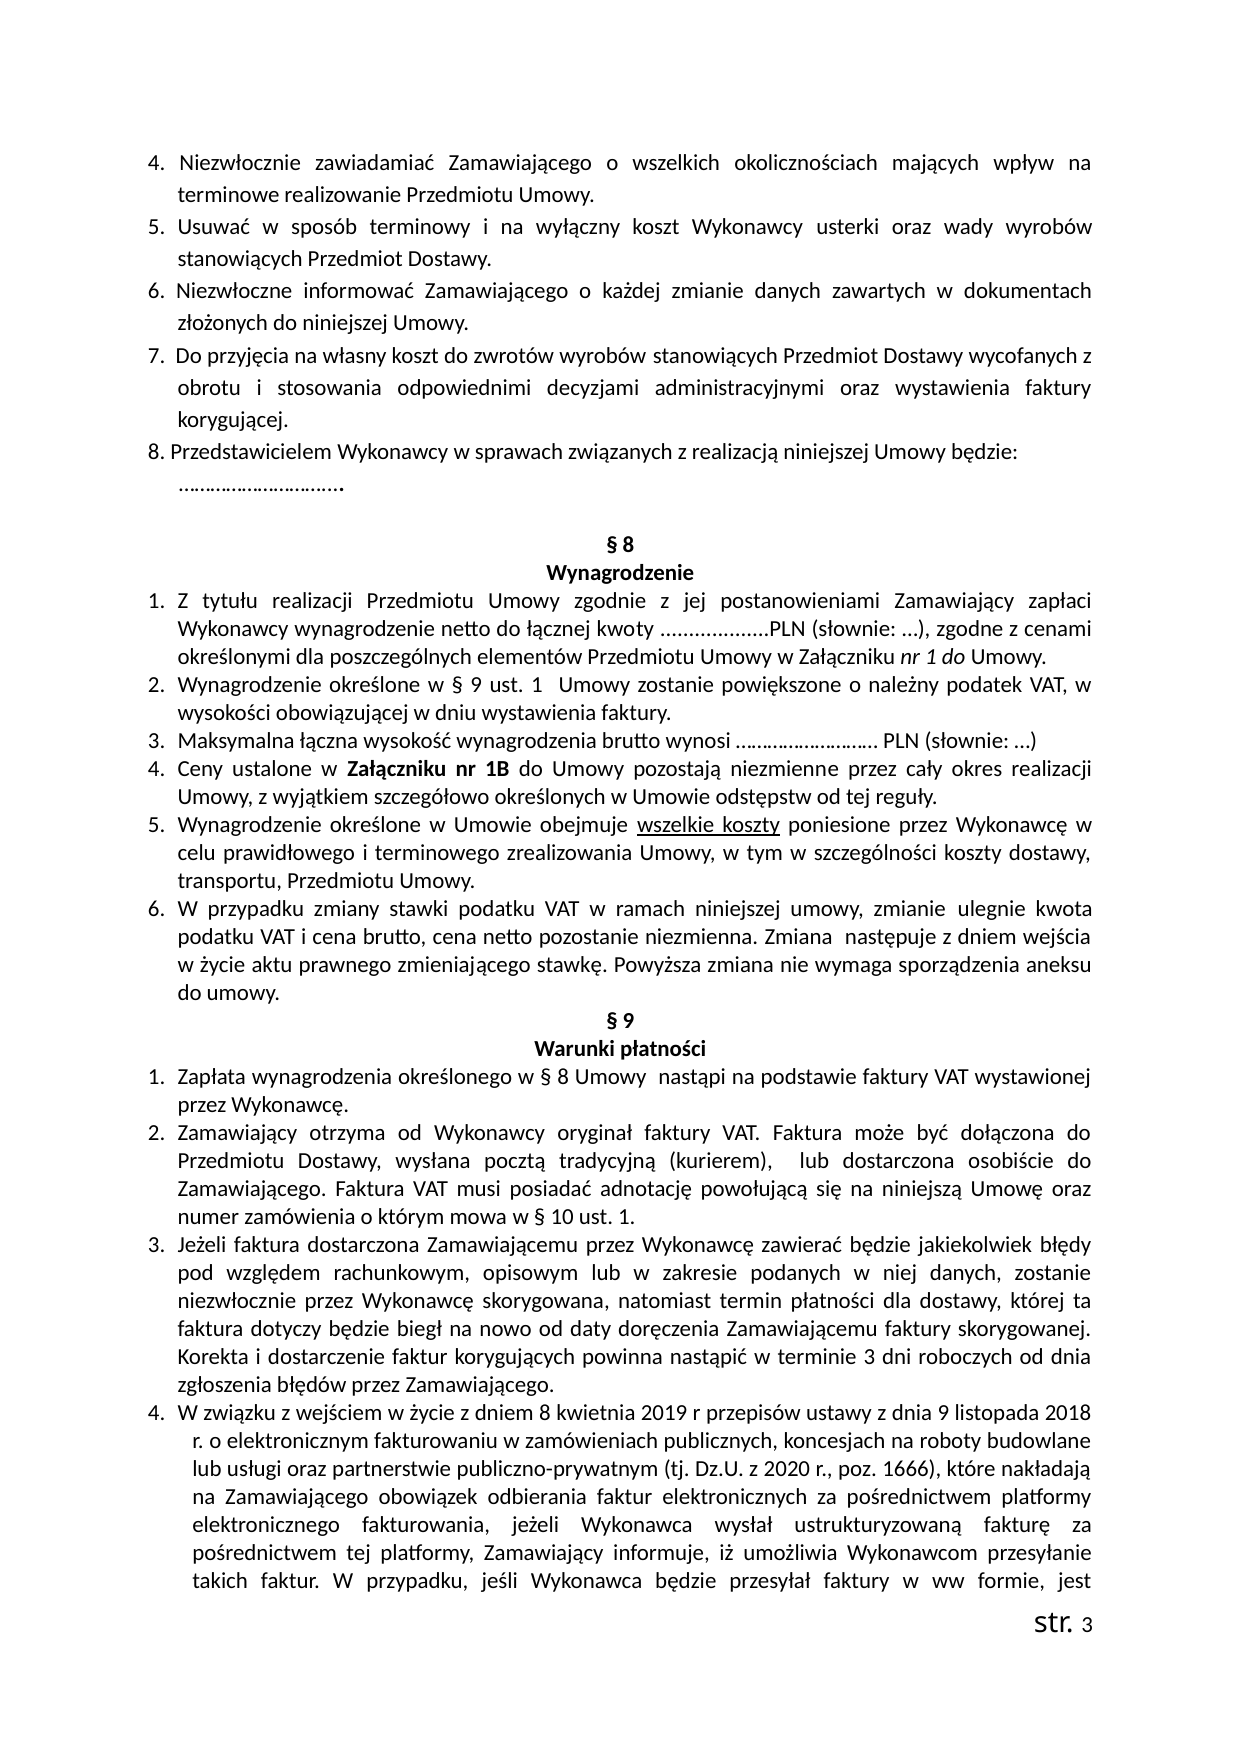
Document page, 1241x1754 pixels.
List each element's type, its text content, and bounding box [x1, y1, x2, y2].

list W związku z wejściem w życie z dniem 8 kwietnia 2019 r przepisów ustawy z dnia 9 listopada 2018 r. o elektronicznym fakturowaniu w zamówieniach publicznych, koncesjach na roboty budowlane lub usługi oraz partnerstwie publiczno-prywatnym (tj. Dz.U. z 2020 r., poz. 1666), które nakładają na Zamawiającego obowiązek odbierania faktur elektronicznych za pośrednictwem platformy elektronicznego fakturowania, jeżeli Wykonawca wysłał ustrukturyzowaną fakturę za pośrednictwem tej platformy, Zamawiający informuje, iż umożliwia Wykonawcom przesyłanie takich faktur. W przypadku, jeśli Wykonawca będzie przesyłał faktury w ww formie, jest [148, 1398, 1093, 1594]
list W przypadku zmiany stawki podatku VAT w ramach niniejszej umowy, zmianie ulegnie kwota podatku VAT i cena brutto, cena netto pozostanie niezmienna. Zmiana następuje z dniem wejścia w życie aktu prawnego zmieniającego stawkę. Powyższa zmiana nie wymaga sporządzenia aneksu do umowy. [148, 894, 1093, 1006]
text 8. Przedstawicielem Wykonawcy w sprawach związanych z realizacją niniejszej Umowy będzie: [148, 437, 1093, 465]
list Jeżeli faktura dostarczona Zamawiającemu przez Wykonawcę zawierać będzie jakiekolwiek błędy pod względem rachunkowym, opisowym lub w zakresie podanych w niej danych, zostanie niezwłocznie przez Wykonawcę skorygowana, natomiast termin płatności dla dostawy, której ta faktura dotyczy będzie biegł na nowo od daty doręczenia Zamawiającemu faktury skorygowanej. Korekta i dostarczenie faktur korygujących powinna nastąpić w terminie 3 dni roboczych od dnia zgłoszenia błędów przez Zamawiającego. [148, 1230, 1093, 1398]
list Z tytułu realizacji Przedmiotu Umowy zgodnie z jej postanowieniami Zamawiający zapłaci Wykonawcy wynagrodzenie netto do łącznej kwoty ...................PLN (słownie: …), zgodne z cenami określonymi dla poszczególnych elementów Przedmiotu Umowy w Załączniku nr 1 do Umowy. [148, 586, 1093, 670]
list Wynagrodzenie określone w Umowie obejmuje wszelkie koszty poniesione przez Wykonawcę w celu prawidłowego i terminowego zrealizowania Umowy, w tym w szczególności koszty dostawy, transportu, Przedmiotu Umowy. [148, 810, 1093, 894]
text ……………………….... [148, 469, 1093, 497]
list Ceny ustalone w Załączniku nr 1B do Umowy pozostają niezmienne przez cały okres realizacji Umowy, z wyjątkiem szczegółowo określonych w Umowie odstępstw od tej reguły. [148, 754, 1093, 810]
text 4. Niezwłocznie zawiadamiać Zamawiającego o wszelkich okolicznościach mających wpływ na terminowe realizowanie Przedmiotu Umowy. [148, 148, 1093, 208]
text 5. Usuwać w sposób terminowy i na wyłączny koszt Wykonawcy usterki oraz wady wyrobów stanowiących Przedmiot Dostawy. [148, 212, 1093, 272]
text 6. Niezwłoczne informować Zamawiającego o każdej zmianie danych zawartych w dokumentach złożonych do niniejszej Umowy. [148, 276, 1093, 337]
text 7. Do przyjęcia na własny koszt do zwrotów wyrobów stanowiących Przedmiot Dostawy wycofanych z obrotu i stosowania odpowiednimi decyzjami administracyjnymi oraz wystawienia faktury korygującej. [148, 341, 1093, 433]
text § 9 [148, 1006, 1093, 1034]
text § 8 [148, 530, 1093, 558]
list Zamawiający otrzyma od Wykonawcy oryginał faktury VAT. Faktura może być dołączona do Przedmiotu Dostawy, wysłana pocztą tradycyjną (kurierem), lub dostarczona osobiście do Zamawiającego. Faktura VAT musi posiadać adnotację powołującą się na niniejszą Umowę oraz numer zamówienia o którym mowa w § 10 ust. 1. [148, 1118, 1093, 1230]
list Zapłata wynagrodzenia określonego w § 8 Umowy nastąpi na podstawie faktury VAT wystawionej przez Wykonawcę. [148, 1062, 1093, 1118]
list Wynagrodzenie określone w § 9 ust. 1 Umowy zostanie powiększone o należny podatek VAT, w wysokości obowiązującej w dniu wystawienia faktury. [148, 670, 1093, 726]
list Maksymalna łączna wysokość wynagrodzenia brutto wynosi ……………………… PLN (słownie: …) [148, 726, 1093, 754]
text Wynagrodzenie [148, 558, 1093, 586]
text Warunki płatności [148, 1034, 1093, 1062]
